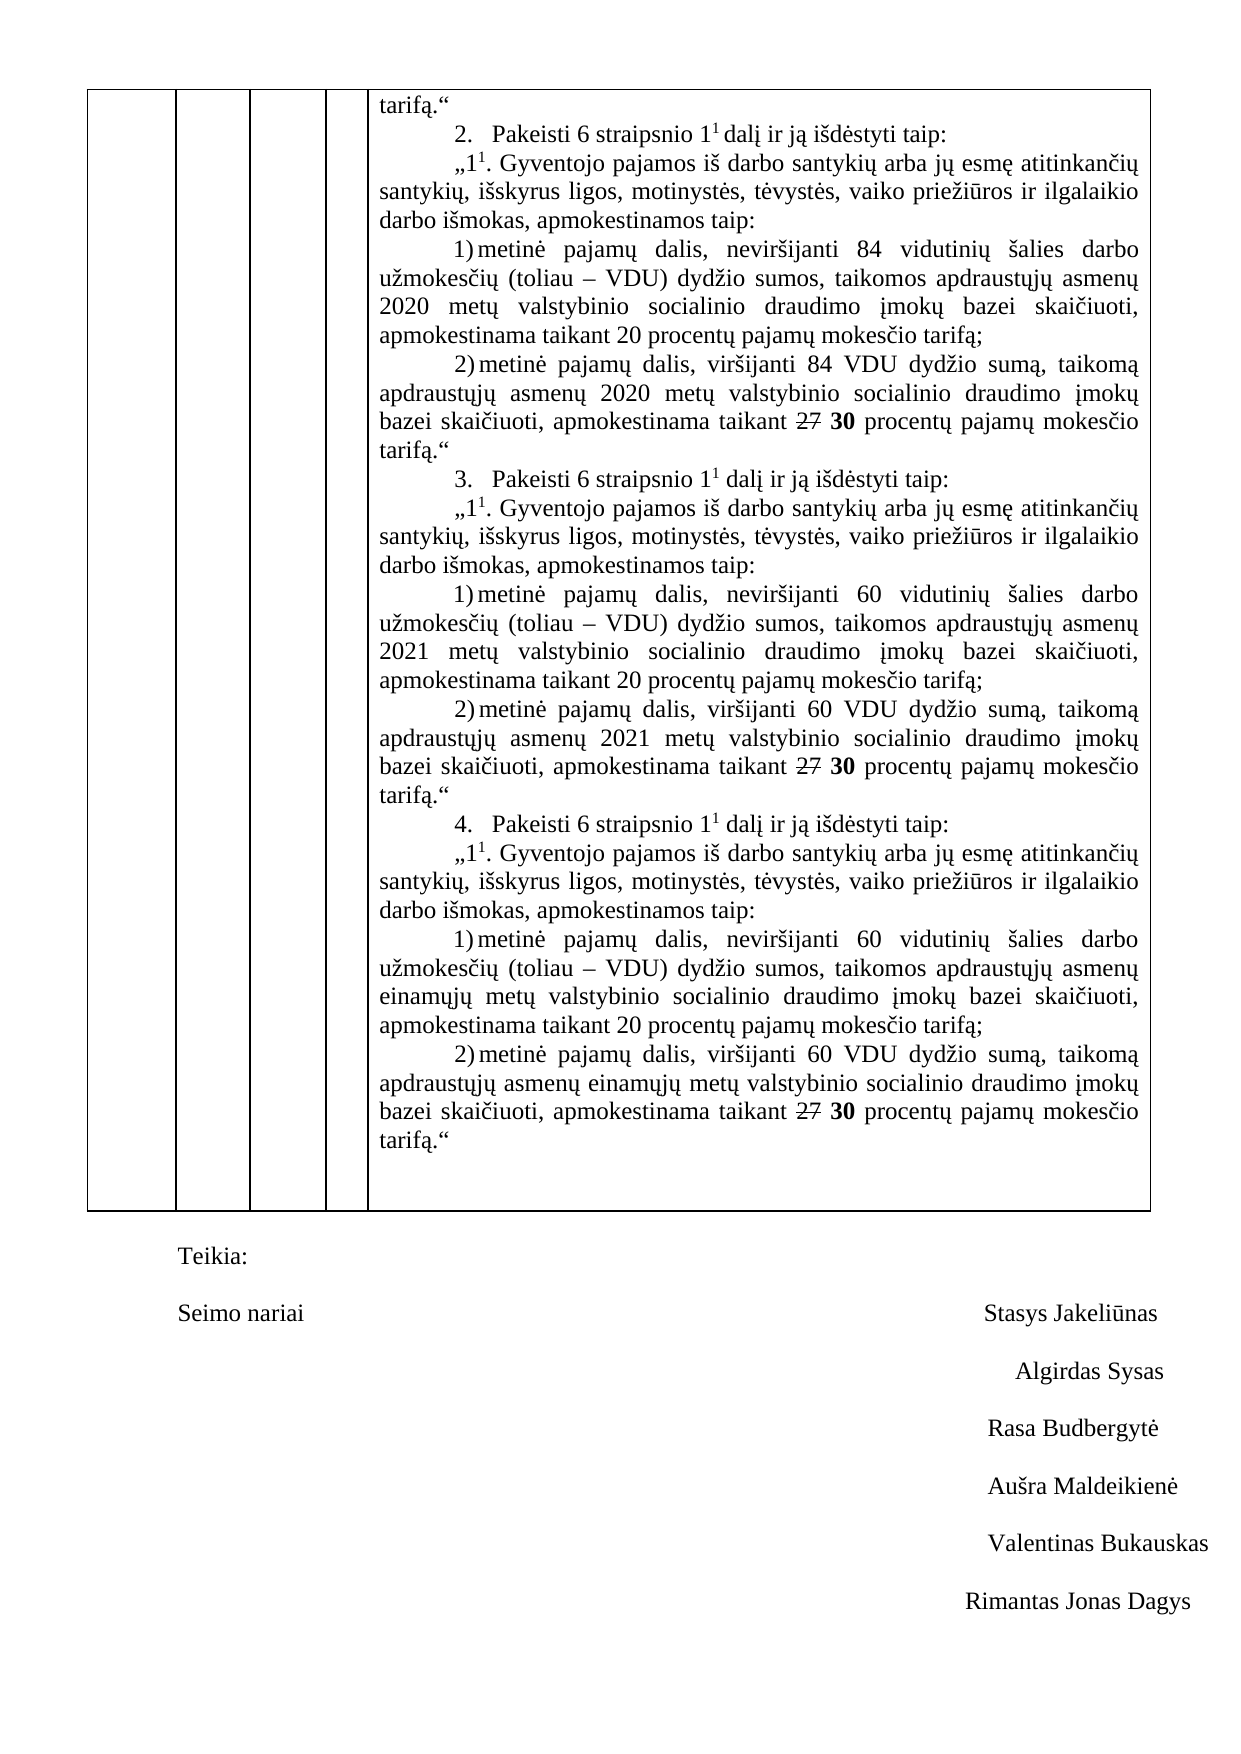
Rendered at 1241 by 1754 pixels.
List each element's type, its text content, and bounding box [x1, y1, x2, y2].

table_cell [251, 90, 325, 1210]
text Teikia: [177, 1241, 1211, 1269]
table_cell [327, 90, 367, 1210]
text Algirdas Sysas [177, 1356, 1211, 1384]
text Aušra Maldeikienė [177, 1471, 1211, 1499]
text Rimantas Jonas Dagys [177, 1586, 1211, 1614]
text Valentinas Bukauskas [177, 1528, 1211, 1557]
table_cell [177, 90, 249, 1210]
table_cell [88, 90, 175, 1210]
text Seimo nariai Stasys Jakeliūnas [177, 1298, 1211, 1327]
table_cell tarifą.“ 2. Pakeisti 6 straipsnio 11 dalį ir ją išdėstyti taip: „11. Gyventojo pajamos iš darbo santykių arba jų esmę atitinkančių santykių, išskyrus ligos, motinystės, tėvystės, vaiko priežiūros ir ilgalaikio darbo išmokas, apmokestinamos taip: 1) metinė pajamų dalis, neviršijanti 84 vidutinių šalies darbo užmokesčių (toliau – VDU) dydžio sumos, taikomos apdraustųjų asmenų 2020 metų valstybinio socialinio draudimo įmokų bazei skaičiuoti, apmokestinama taikant 20 procentų pajamų mokesčio tarifą; 2) metinė pajamų dalis, viršijanti 84 VDU dydžio sumą, taikomą apdraustųjų asmenų 2020 metų valstybinio socialinio draudimo įmokų bazei skaičiuoti, apmokestinama taikant 27 30 procentų pajamų mokesčio tarifą.“ 3. Pakeisti 6 straipsnio 11 dalį ir ją išdėstyti taip: „11. Gyventojo pajamos iš darbo santykių arba jų esmę atitinkančių santykių, išskyrus ligos, motinystės, tėvystės, vaiko priežiūros ir ilgalaikio darbo išmokas, apmokestinamos taip: 1) metinė pajamų dalis, neviršijanti 60 vidutinių šalies darbo užmokesčių (toliau – VDU) dydžio sumos, taikomos apdraustųjų asmenų 2021 metų valstybinio socialinio draudimo įmokų bazei skaičiuoti, apmokestinama taikant 20 procentų pajamų mokesčio tarifą; 2) metinė pajamų dalis, viršijanti 60 VDU dydžio sumą, taikomą apdraustųjų asmenų 2021 metų valstybinio socialinio draudimo įmokų bazei skaičiuoti, apmokestinama taikant 27 30 procentų pajamų mokesčio tarifą.“ 4. Pakeisti 6 straipsnio 11 dalį ir ją išdėstyti taip: „11. Gyventojo pajamos iš darbo santykių arba jų esmę atitinkančių santykių, išskyrus ligos, motinystės, tėvystės, vaiko priežiūros ir ilgalaikio darbo išmokas, apmokestinamos taip: 1) metinė pajamų dalis, neviršijanti 60 vidutinių šalies darbo užmokesčių (toliau – VDU) dydžio sumos, taikomos apdraustųjų asmenų einamųjų metų valstybinio socialinio draudimo įmokų bazei skaičiuoti, apmokestinama taikant 20 procentų pajamų mokesčio tarifą; 2) metinė pajamų dalis, viršijanti 60 VDU dydžio sumą, taikomą apdraustųjų asmenų einamųjų metų valstybinio socialinio draudimo įmokų bazei skaičiuoti, apmokestinama taikant 27 30 procentų pajamų mokesčio tarifą.“ [369, 90, 1150, 1210]
text Rasa Budbergytė [177, 1413, 1211, 1442]
